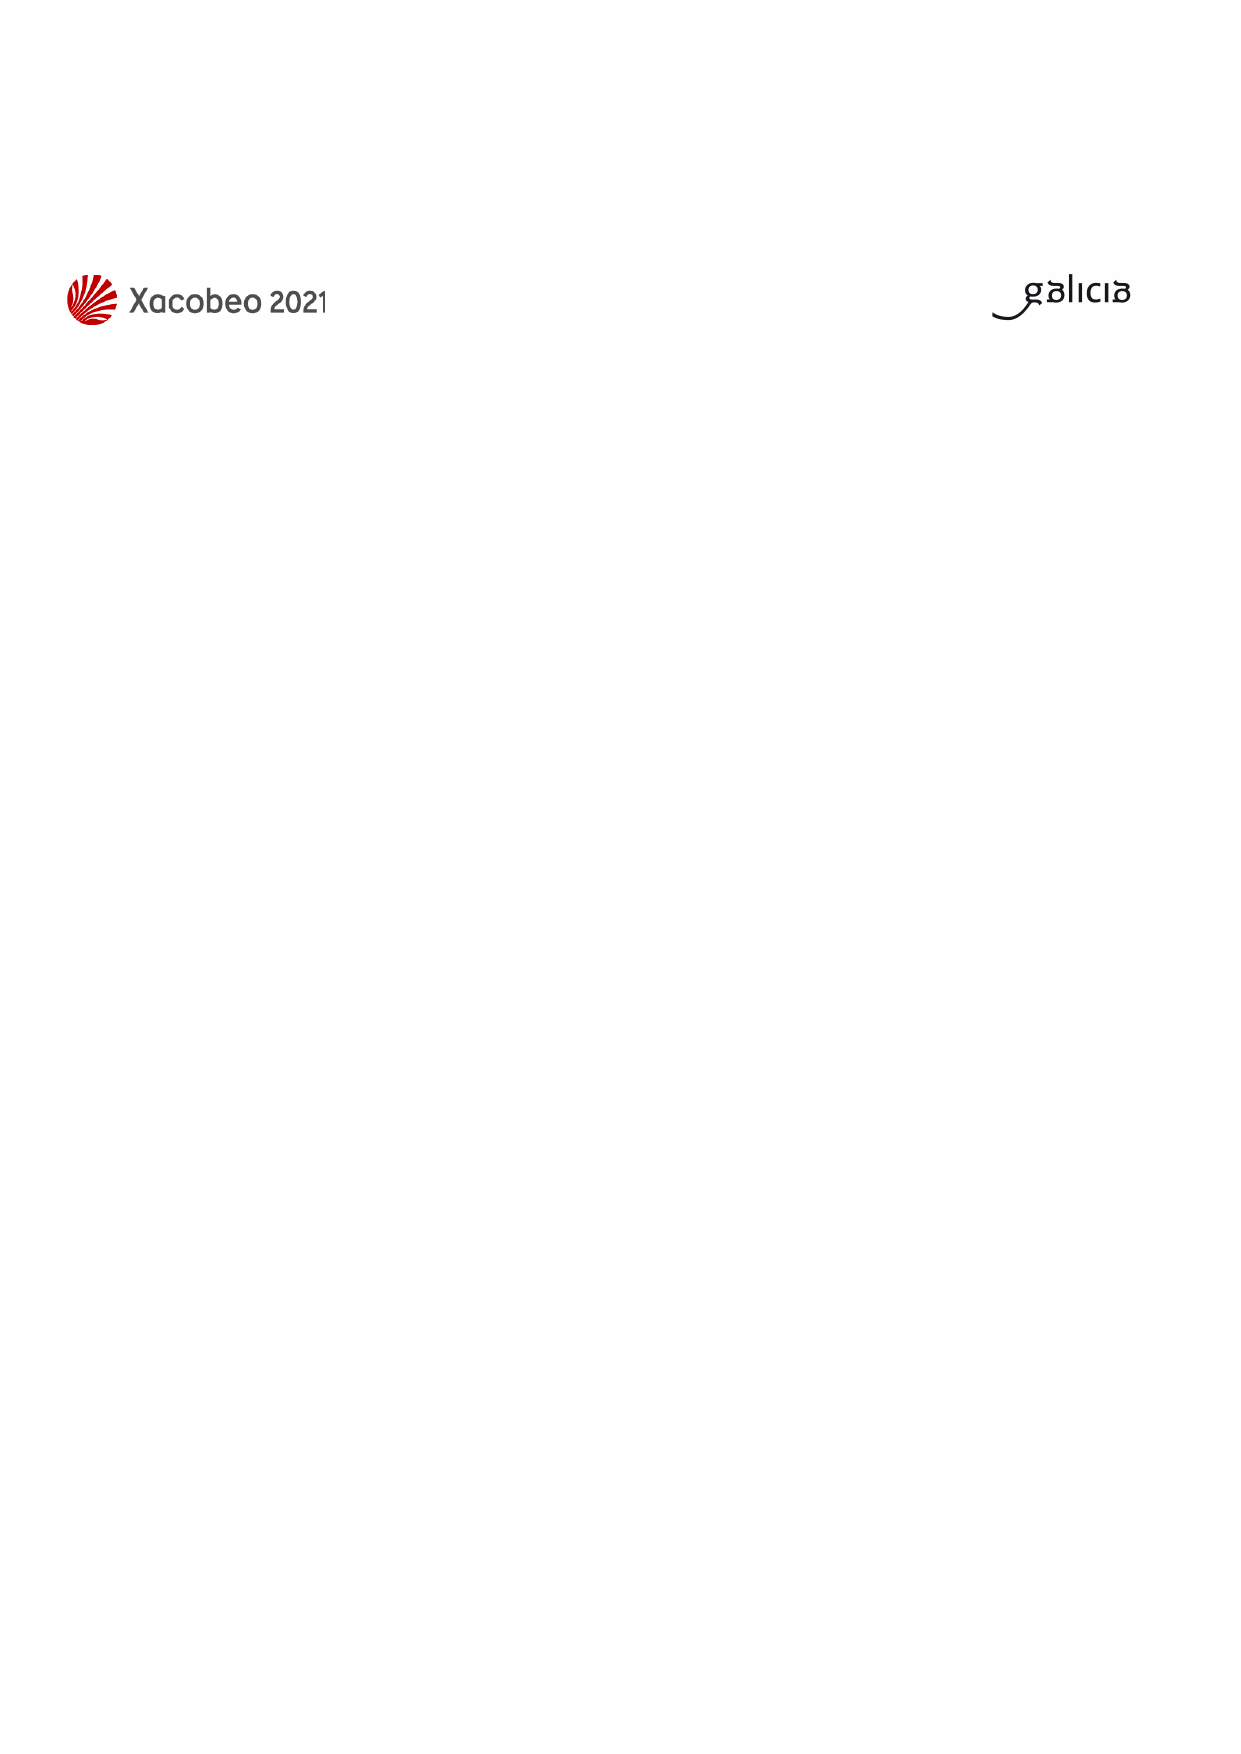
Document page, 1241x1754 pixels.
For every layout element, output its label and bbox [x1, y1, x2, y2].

picture [67, 275, 325, 325]
picture [979, 271, 1143, 322]
